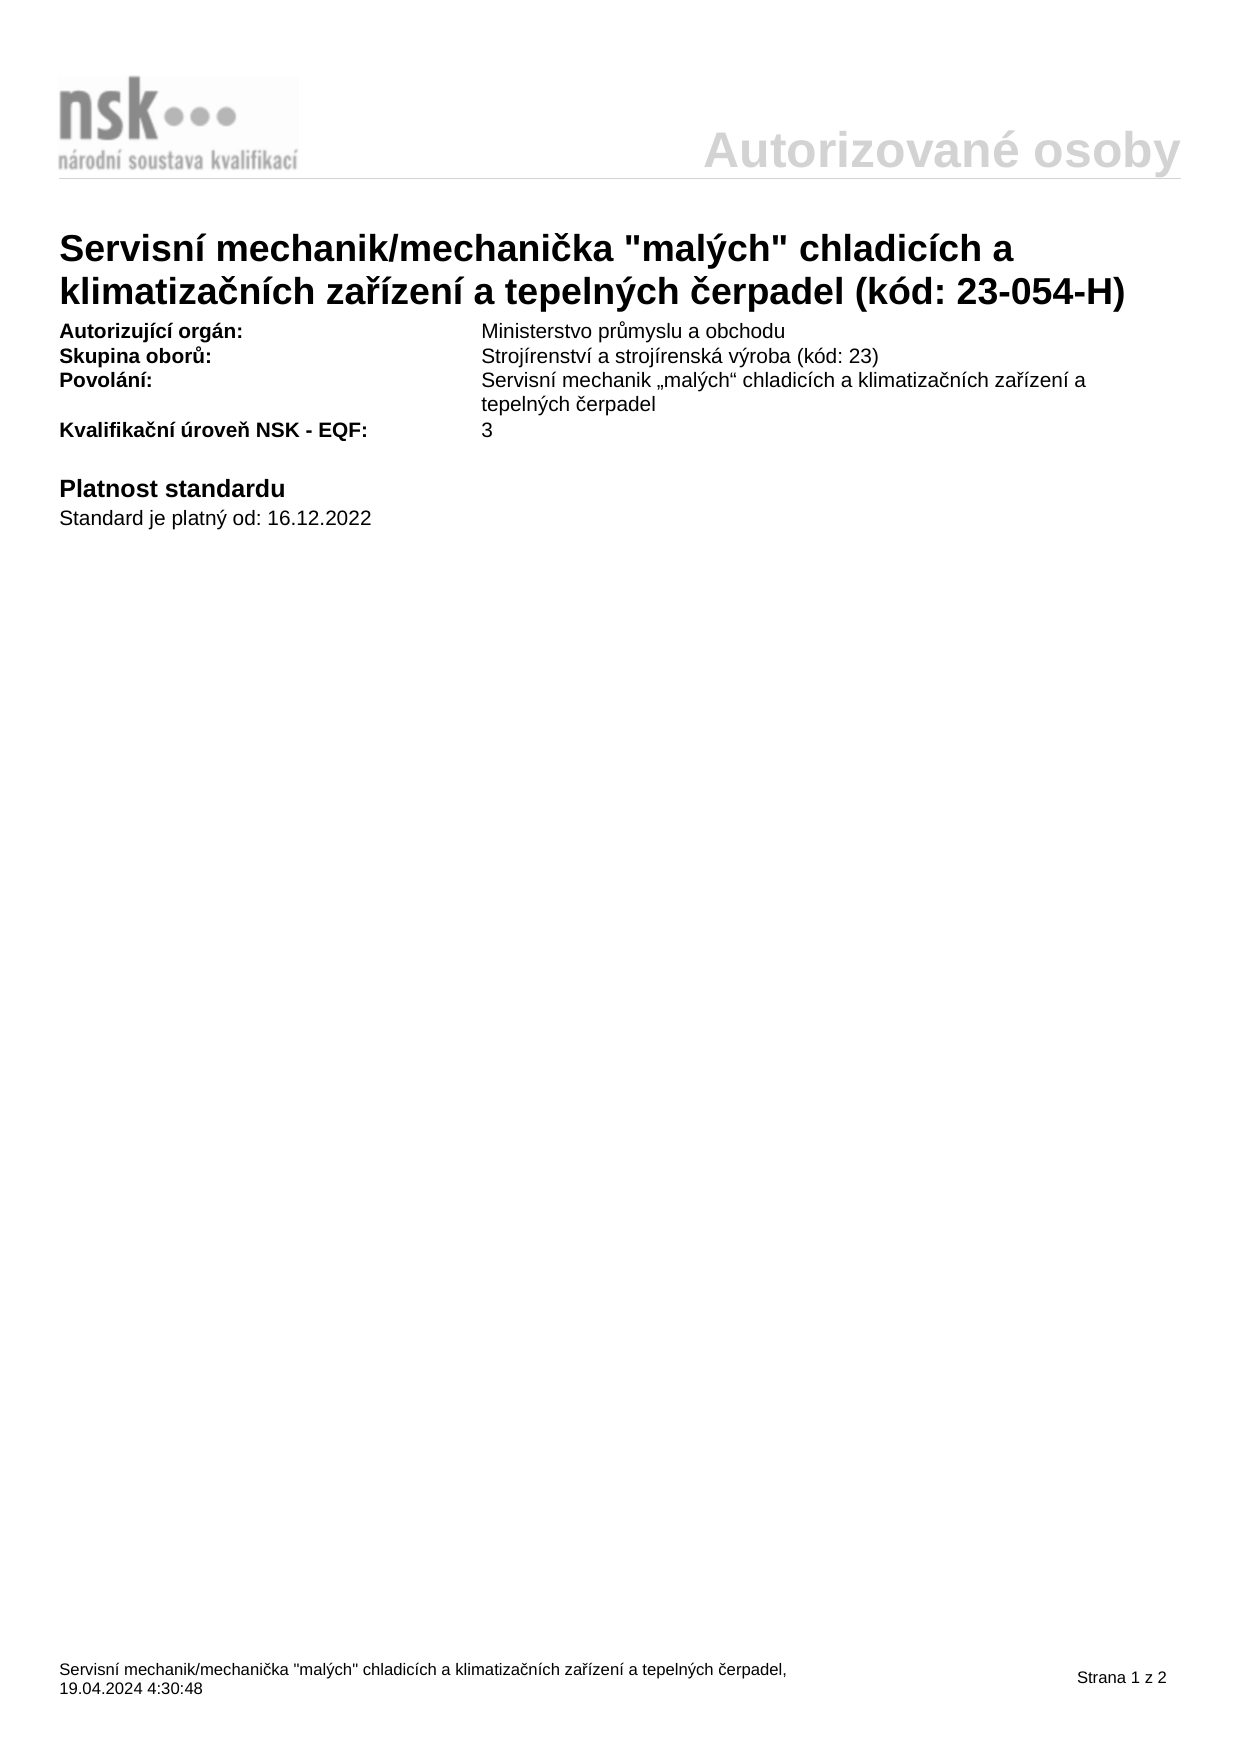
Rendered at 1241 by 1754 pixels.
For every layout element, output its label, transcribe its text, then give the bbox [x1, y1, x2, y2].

table_cell [119, 313, 481, 319]
table_cell [626, 830, 860, 1130]
table_cell [1167, 1130, 1181, 1396]
table_cell Povolání: [59, 368, 481, 392]
table_cell Servisní mechanik/mechanička "malých" chladicích a klimatizačních zařízení a tepelných čerpadel (kód: 23-054-H) [59, 224, 1181, 313]
table_cell [59, 442, 119, 472]
table_cell [618, 1130, 626, 1396]
table_cell [626, 1396, 860, 1659]
table_cell [626, 313, 860, 319]
table_cell [119, 1130, 481, 1396]
table_cell [481, 1130, 617, 1396]
table_cell [860, 313, 886, 319]
table_cell [626, 442, 860, 472]
table_cell [481, 1396, 617, 1659]
table_cell [886, 442, 1167, 472]
table_cell [119, 392, 481, 418]
table_cell [59, 1396, 119, 1659]
table_cell [59, 830, 119, 1130]
table_cell [618, 830, 626, 1130]
table_cell [59, 196, 119, 224]
table_cell [860, 830, 886, 1130]
table_cell [481, 530, 617, 830]
table_cell [59, 172, 119, 178]
table_cell Standard je platný od: 16.12.2022 [59, 506, 1181, 530]
table_cell [618, 196, 626, 224]
table_cell Servisní mechanik „malých“ chladicích a klimatizačních zařízení a tepelných čerpadel [481, 368, 1181, 418]
table_cell [860, 442, 886, 472]
table_cell Strojírenství a strojírenská výroba (kód: 23) [481, 344, 1181, 368]
table_cell Ministerstvo průmyslu a obchodu [481, 319, 1181, 344]
table_cell [1167, 530, 1181, 830]
table_cell [618, 172, 626, 178]
table_cell [1167, 196, 1181, 224]
table_cell [886, 830, 1167, 1130]
table_cell Strana 1 z 2 [860, 1660, 1167, 1696]
table_cell 3 [481, 418, 1181, 442]
table_cell [626, 530, 860, 830]
table_cell Servisní mechanik/mechanička "malých" chladicích a klimatizačních zařízení a tepelných čerpadel, 19.04.2024 4:30:48 [59, 1660, 860, 1696]
table_cell [860, 196, 886, 224]
table_header Autorizované osoby [626, 59, 1181, 178]
table_cell Kvalifikační úroveň NSK - EQF: [59, 418, 481, 440]
table_cell [481, 196, 617, 224]
table_cell [59, 392, 119, 418]
table_cell [119, 442, 481, 472]
table_cell [886, 313, 1167, 319]
table_cell [618, 530, 626, 830]
table_cell Skupina oborů: [59, 344, 481, 368]
table_cell [860, 1130, 886, 1396]
table_cell [626, 196, 860, 224]
table_cell [1167, 830, 1181, 1130]
table_header [619, 59, 626, 172]
table_cell Autorizující orgán: [59, 319, 481, 343]
table_cell [618, 313, 626, 319]
table_cell [886, 1130, 1167, 1396]
table_cell [1167, 442, 1181, 472]
table_cell [481, 830, 617, 1130]
table_cell [59, 1130, 119, 1396]
table_cell Platnost standardu [59, 472, 1181, 506]
table_cell [860, 530, 886, 830]
table_cell [886, 1396, 1167, 1659]
table_cell [119, 530, 481, 830]
table_cell [59, 313, 119, 319]
table_cell [1167, 1660, 1181, 1696]
table_cell [618, 1396, 626, 1659]
table_cell [119, 196, 481, 224]
table_cell [1167, 1396, 1181, 1659]
table_cell [481, 442, 617, 472]
table_cell [119, 830, 481, 1130]
table_cell [886, 196, 1167, 224]
table_cell [59, 530, 119, 830]
table_cell [481, 313, 617, 319]
table_cell [59, 179, 1181, 196]
table_cell [119, 172, 481, 178]
table_cell [860, 1396, 886, 1659]
table_cell [886, 530, 1167, 830]
table_cell [119, 1396, 481, 1659]
picture [57, 59, 619, 172]
table_cell [1167, 313, 1181, 319]
table_cell [481, 172, 617, 178]
table_cell [618, 442, 626, 472]
table_cell [626, 1130, 860, 1396]
